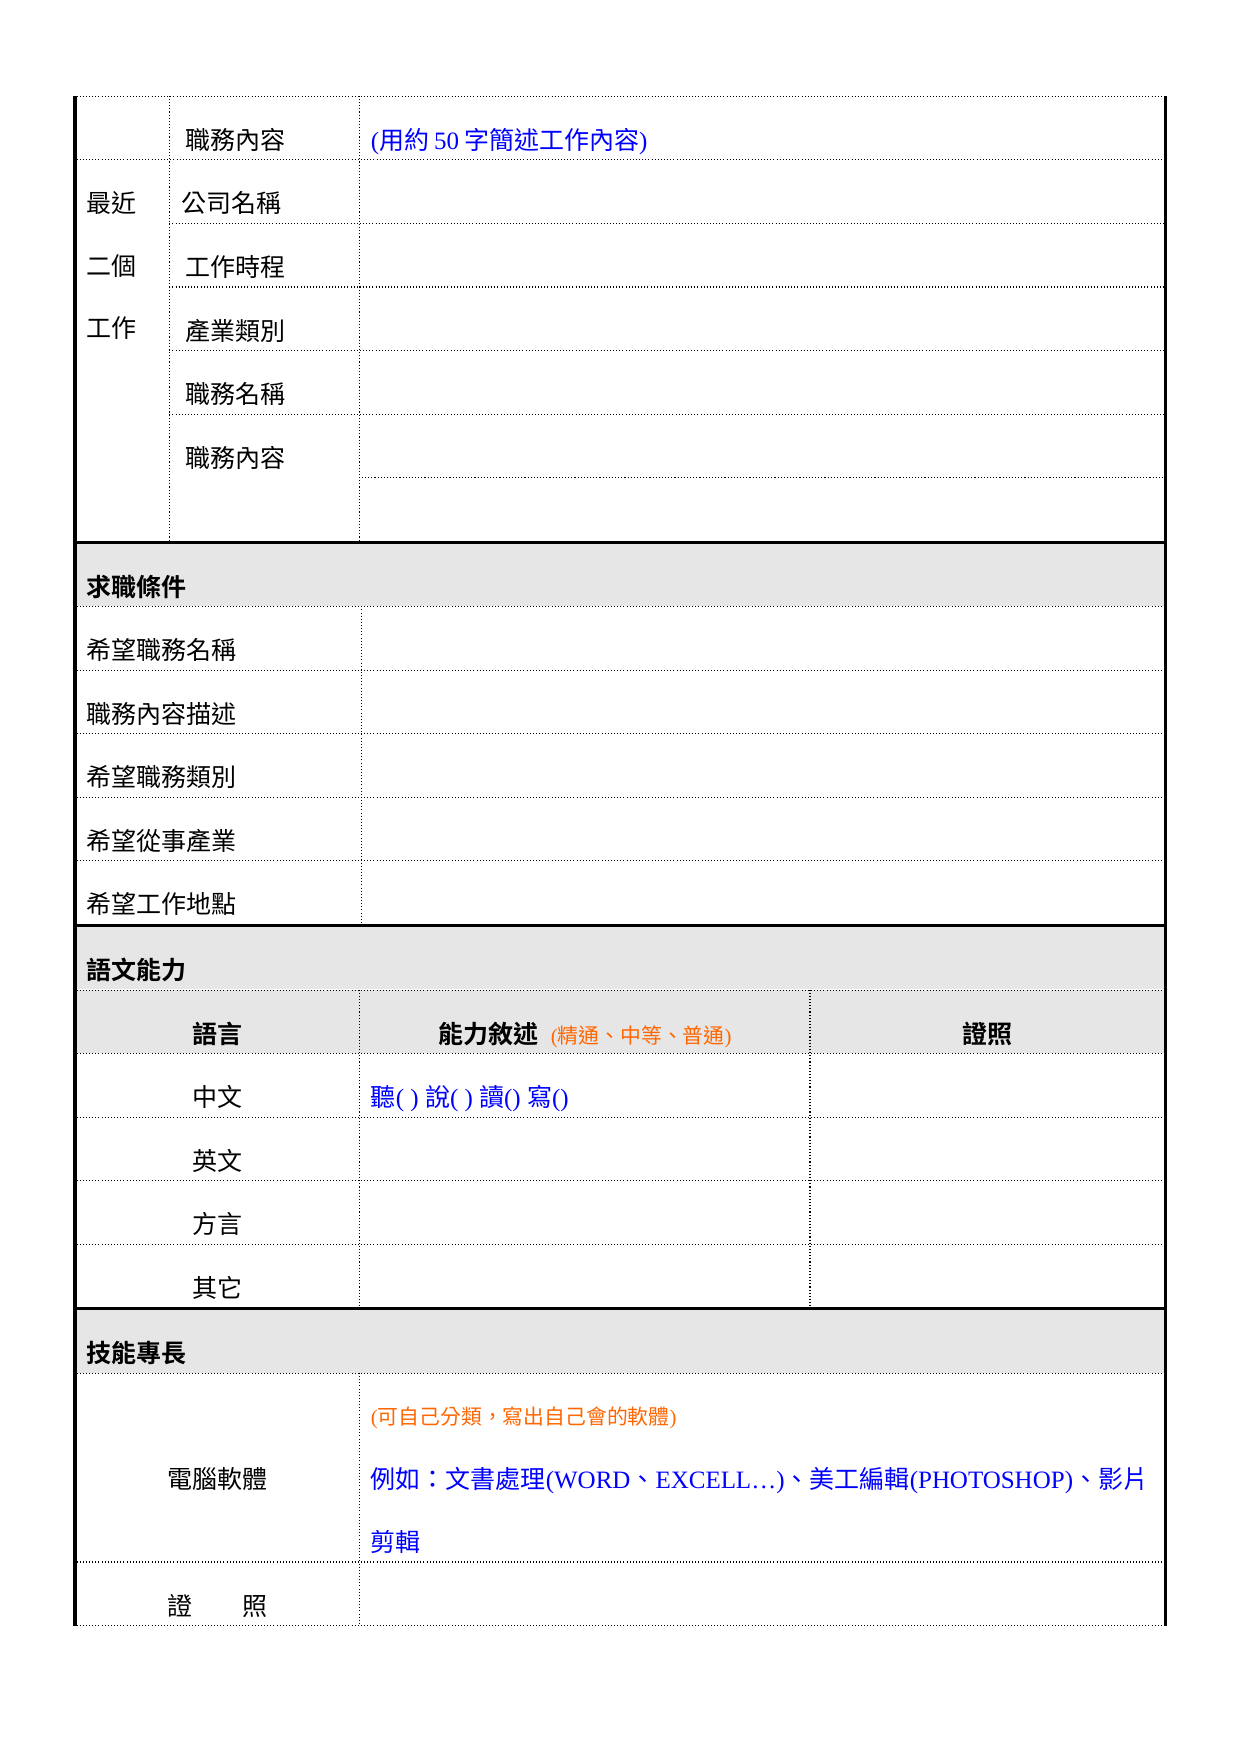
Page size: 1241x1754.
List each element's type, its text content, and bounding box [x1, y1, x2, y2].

table_cell 求職條件 [77, 544, 1164, 606]
table_cell 公司名稱 [170, 159, 359, 223]
table_cell (可自己分類，寫出自己會的軟體) 例如：文書處理(WORD、EXCELL…)、美工編輯(PHOTOSHOP)、影片剪輯 [359, 1373, 1164, 1561]
table_cell [810, 1117, 1164, 1180]
table_cell [810, 1244, 1164, 1307]
table_cell [359, 477, 1164, 541]
table_cell 職務名稱 [170, 350, 359, 413]
table_cell [359, 1117, 810, 1180]
table_cell [810, 1053, 1164, 1117]
table_cell 語言 [77, 990, 359, 1053]
table_cell 最近二個工作 [77, 159, 170, 541]
table_cell 英文 [77, 1117, 359, 1180]
table_cell 希望工作地點 [77, 860, 362, 924]
table_cell [359, 350, 1164, 413]
table_cell [362, 670, 1164, 733]
table_cell [359, 414, 1164, 477]
table_cell [359, 286, 1164, 350]
table_cell 方言 [77, 1180, 359, 1244]
table_cell 希望從事產業 [77, 797, 362, 860]
table_cell [77, 96, 170, 159]
table_cell 職務內容 [170, 414, 359, 541]
table_cell [810, 1180, 1164, 1244]
table_cell [362, 606, 1164, 670]
table_cell [359, 223, 1164, 286]
table_cell 工作時程 [170, 223, 359, 286]
table_cell 聽( ) 說( ) 讀() 寫() [359, 1053, 810, 1117]
table_cell 希望職務類別 [77, 733, 362, 797]
table_cell [362, 797, 1164, 860]
table_cell 產業類別 [170, 286, 359, 350]
table_cell 希望職務名稱 [77, 606, 362, 670]
table_cell 中文 [77, 1053, 359, 1117]
table_cell (用約50字簡述工作內容) [359, 96, 1164, 159]
table_cell 職務內容 [170, 96, 359, 159]
table_cell [359, 1180, 810, 1244]
table_cell 能力敘述 (精通、中等、普通) [359, 990, 810, 1053]
table_cell [359, 159, 1164, 223]
table_cell [362, 860, 1164, 924]
table_cell 技能專長 [77, 1310, 1164, 1373]
table_cell 語文能力 [77, 927, 1164, 989]
table_cell 其它 [77, 1244, 359, 1307]
table_cell 電腦軟體 [77, 1373, 359, 1561]
table_cell [362, 733, 1164, 797]
table_cell [359, 1561, 1164, 1625]
table_cell 職務內容描述 [77, 670, 362, 733]
table_cell 證 照 [77, 1561, 359, 1625]
table_cell [359, 1244, 810, 1307]
table_cell 證照 [810, 990, 1164, 1053]
